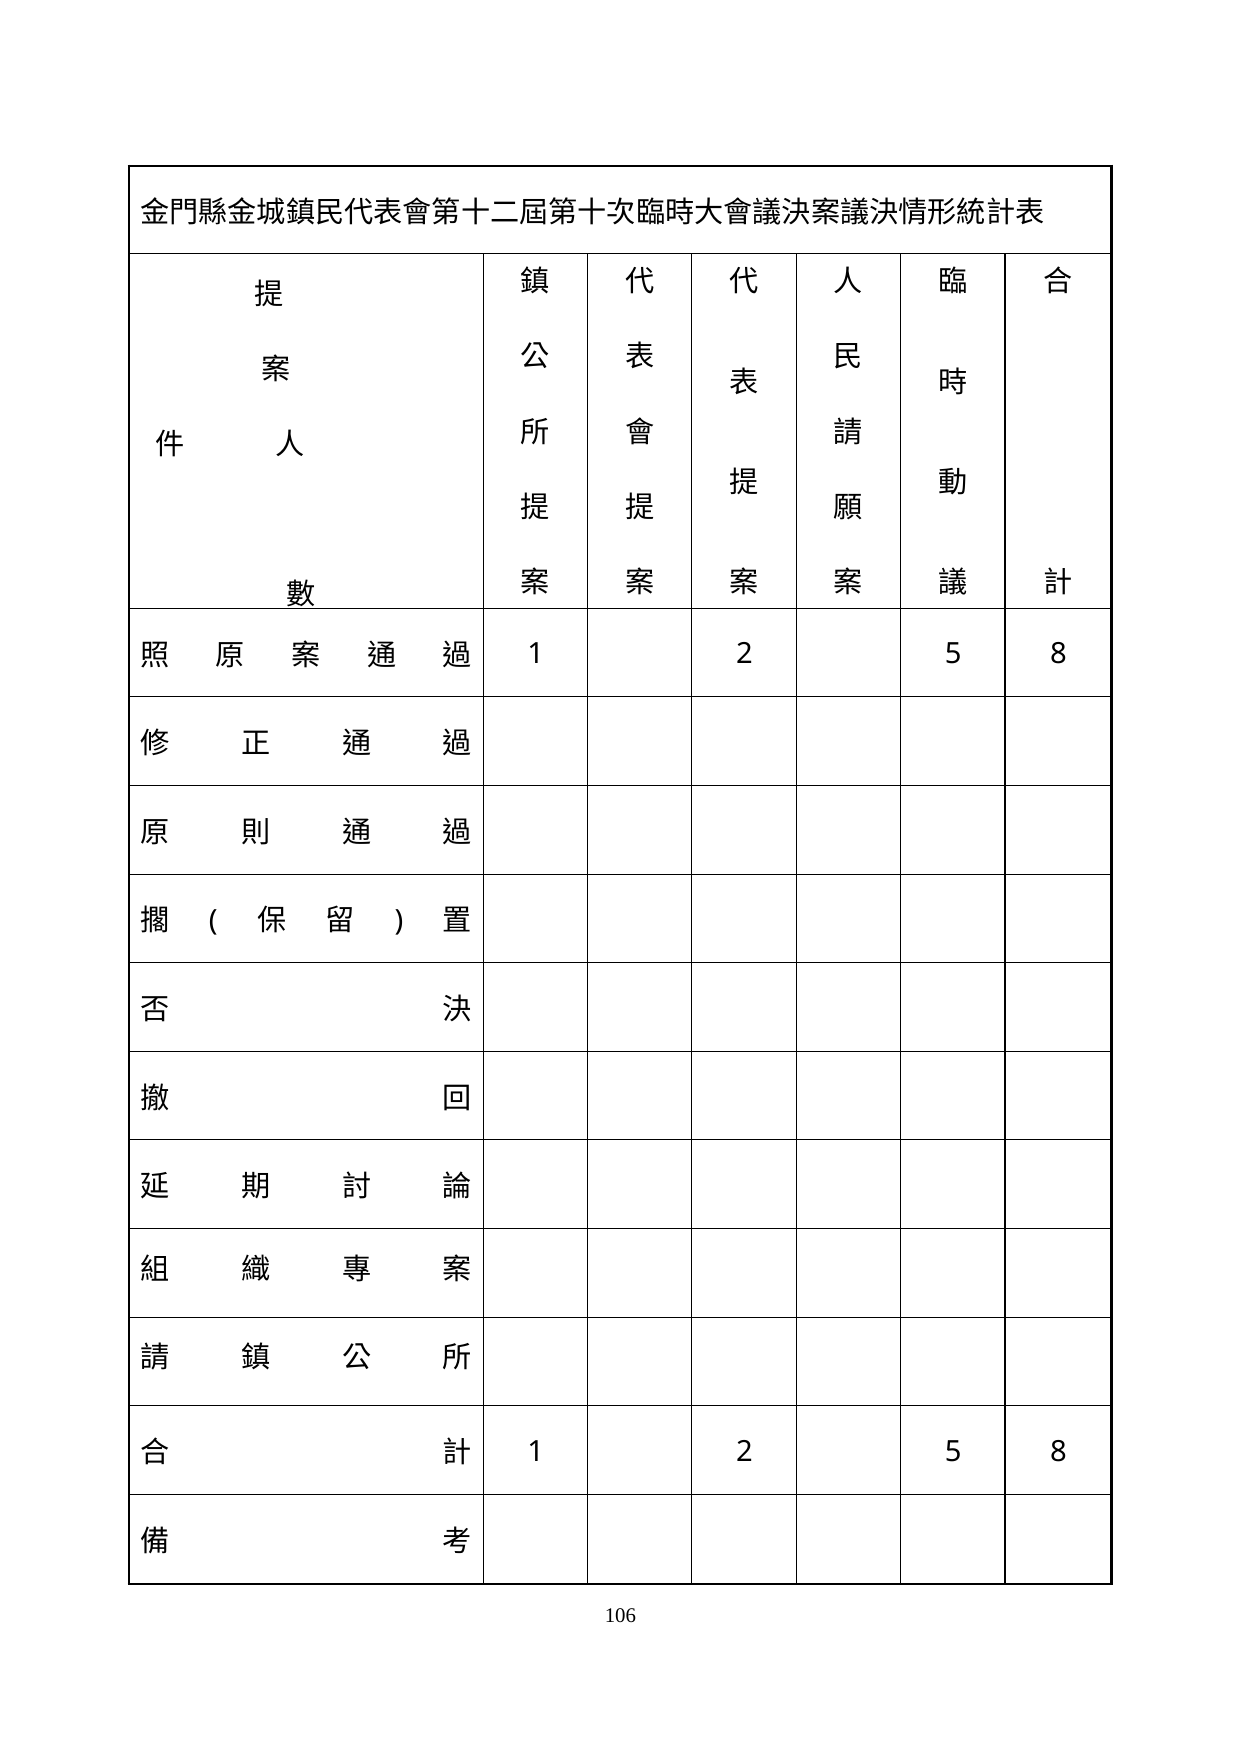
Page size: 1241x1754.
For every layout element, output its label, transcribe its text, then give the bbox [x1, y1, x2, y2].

table_cell [588, 1318, 691, 1405]
table_cell 修正通過 [130, 697, 483, 785]
table_cell [588, 963, 691, 1051]
table_cell [797, 1406, 900, 1494]
table_cell [901, 1318, 1004, 1405]
table_cell [797, 1229, 900, 1317]
table_cell 合計 [1006, 254, 1110, 607]
table_cell [588, 1229, 691, 1317]
table_cell [901, 875, 1004, 962]
table_header 金門縣金城鎮民代表會第十二屆第十次臨時大會議決案議決情形統計表 [130, 167, 1110, 253]
table_cell [588, 875, 691, 962]
table_cell [484, 1318, 587, 1405]
table_cell [484, 697, 587, 785]
table_cell [692, 1229, 796, 1317]
table_cell [1006, 1229, 1110, 1317]
table_cell [484, 875, 587, 962]
table_cell 5 [901, 1406, 1004, 1494]
table_cell [1006, 1052, 1110, 1139]
table_cell 備考 [130, 1495, 483, 1583]
table_cell [797, 1318, 900, 1405]
table_cell [1006, 697, 1110, 785]
table_cell [588, 1495, 691, 1583]
table_cell [797, 1052, 900, 1139]
table_cell 延期討論 [130, 1140, 483, 1228]
table_cell 1 [484, 609, 587, 696]
table_cell [484, 1229, 587, 1317]
table_cell [588, 786, 691, 873]
table_cell [588, 1406, 691, 1494]
table_cell [797, 1495, 900, 1583]
table_cell [692, 697, 796, 785]
table_cell [1006, 1495, 1110, 1583]
table_cell [901, 1052, 1004, 1139]
table_cell [1006, 963, 1110, 1051]
table_cell 撤回 [130, 1052, 483, 1139]
table_cell [901, 1495, 1004, 1583]
table_cell 人民請願案 [797, 254, 900, 607]
table_cell [901, 697, 1004, 785]
table_cell [901, 963, 1004, 1051]
table_cell [588, 609, 691, 696]
table_cell [901, 1140, 1004, 1228]
table_cell [692, 1318, 796, 1405]
table_cell [484, 1052, 587, 1139]
table_cell 代表提案 [692, 254, 796, 607]
table_cell [588, 1052, 691, 1139]
table_cell [901, 1229, 1004, 1317]
table_cell 8 [1006, 609, 1110, 696]
table_cell 5 [901, 609, 1004, 696]
table_cell [797, 697, 900, 785]
table_cell [1006, 875, 1110, 962]
table_cell 2 [692, 1406, 796, 1494]
table_cell [692, 786, 796, 873]
table_cell [692, 963, 796, 1051]
table_cell [692, 1140, 796, 1228]
table_cell 提 案 件 人 數 議決情形 [130, 254, 483, 607]
table_cell [484, 786, 587, 873]
table_cell [797, 1140, 900, 1228]
table_cell 2 [692, 609, 796, 696]
table_cell [797, 875, 900, 962]
table_cell [797, 609, 900, 696]
table_cell 原則通過 [130, 786, 483, 873]
table_cell [901, 786, 1004, 873]
table_cell [484, 1495, 587, 1583]
table_cell [1006, 1318, 1110, 1405]
table_cell 鎮公所提案 [484, 254, 587, 607]
table_cell [692, 1495, 796, 1583]
table_cell [588, 697, 691, 785]
table_cell 請鎮公所 研究辦理 [130, 1318, 483, 1405]
table_cell 8 [1006, 1406, 1110, 1494]
table_cell [1006, 1140, 1110, 1228]
table_cell 組織專案 小組討論 [130, 1229, 483, 1317]
table_cell [484, 963, 587, 1051]
table_cell 1 [484, 1406, 587, 1494]
table_cell 否決 [130, 963, 483, 1051]
table_cell 代表會提案 [588, 254, 691, 607]
table_cell [588, 1140, 691, 1228]
table_cell [484, 1140, 587, 1228]
table_cell [797, 786, 900, 873]
table_cell 照原案通過 [130, 609, 483, 696]
table_cell [1006, 786, 1110, 873]
table_cell [692, 875, 796, 962]
table_cell 擱(保留)置 [130, 875, 483, 962]
table_cell 合計 [130, 1406, 483, 1494]
table_cell [692, 1052, 796, 1139]
table_cell [797, 963, 900, 1051]
table_cell 臨時動議 [901, 254, 1004, 607]
